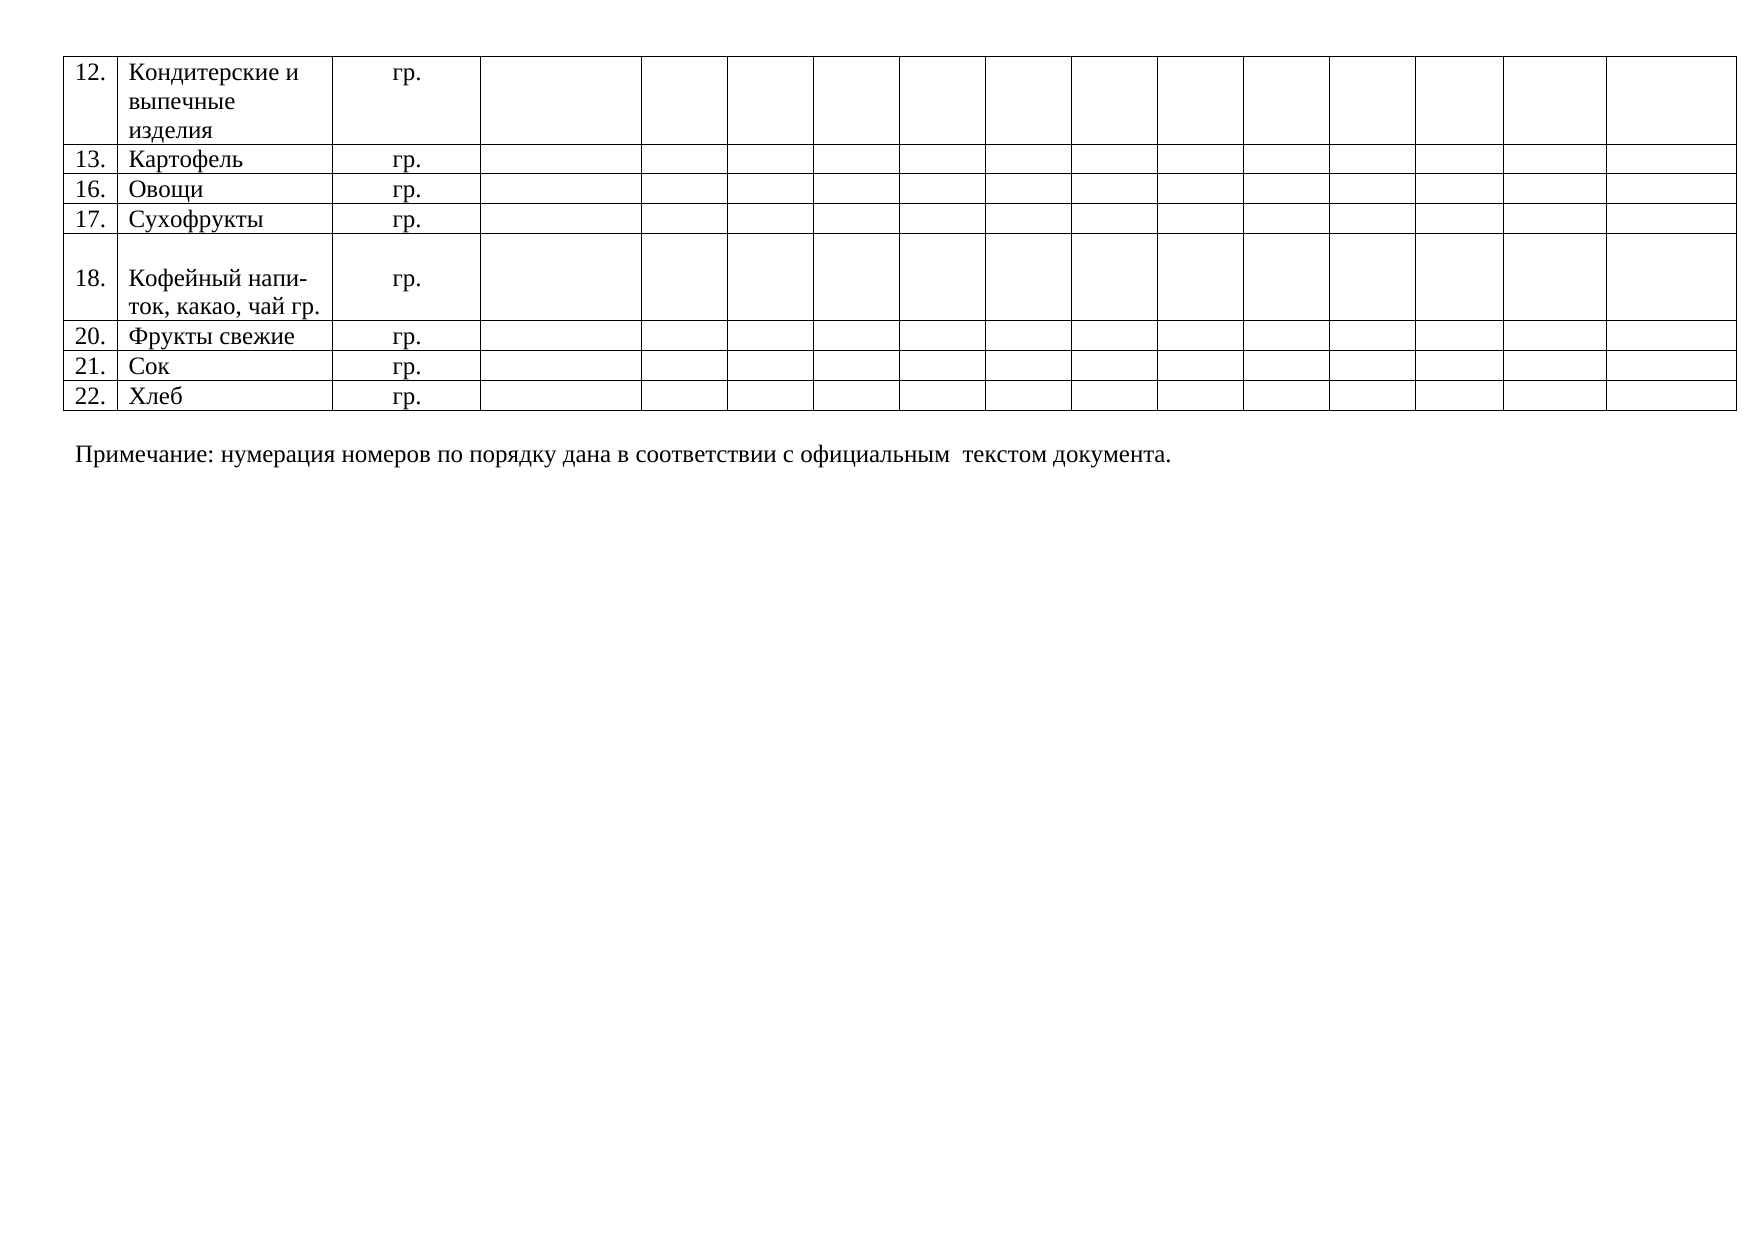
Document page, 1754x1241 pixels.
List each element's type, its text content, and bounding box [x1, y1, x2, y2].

table_cell [1244, 321, 1329, 350]
table_cell [814, 321, 899, 350]
table_cell [1330, 204, 1415, 233]
table_cell [728, 57, 813, 143]
table_cell [1244, 174, 1329, 203]
table_cell [1416, 321, 1503, 350]
table_cell [1416, 381, 1503, 409]
table_cell [481, 381, 641, 409]
table_cell [900, 145, 985, 173]
table_cell [481, 351, 641, 380]
table_cell Картофель [118, 145, 332, 173]
table_cell [1072, 57, 1157, 143]
table_cell [1072, 234, 1157, 320]
table_cell [481, 204, 641, 233]
table_cell [900, 321, 985, 350]
table_cell [1504, 381, 1606, 409]
table_cell 21. [64, 351, 117, 380]
table_cell [728, 234, 813, 320]
table_cell [1607, 321, 1736, 350]
table_cell [642, 234, 727, 320]
table_cell [1244, 381, 1329, 409]
table_cell [728, 174, 813, 203]
table_cell [481, 145, 641, 173]
table_cell гр. [333, 351, 480, 380]
table_cell [814, 204, 899, 233]
table_cell [728, 145, 813, 173]
table_cell [1330, 145, 1415, 173]
table_cell [1158, 57, 1243, 143]
table_cell [481, 57, 641, 143]
table_cell [814, 234, 899, 320]
table_cell [1330, 174, 1415, 203]
table_cell [814, 145, 899, 173]
table_cell гр. [333, 204, 480, 233]
table_cell [900, 204, 985, 233]
table_cell [986, 234, 1071, 320]
table_cell [481, 234, 641, 320]
table_cell [1607, 145, 1736, 173]
table_cell [481, 174, 641, 203]
table_cell [1504, 234, 1606, 320]
table_cell [1416, 57, 1503, 143]
table_cell [1244, 145, 1329, 173]
table_cell [1607, 57, 1736, 143]
table_cell 20. [64, 321, 117, 350]
table_cell [900, 381, 985, 409]
table_cell гр. [333, 234, 480, 320]
table_cell 17. [64, 204, 117, 233]
table_cell гр. [333, 381, 480, 409]
table_cell Фрукты свежие [118, 321, 332, 350]
table_cell [1416, 145, 1503, 173]
table_cell гр. [333, 145, 480, 173]
text Примечание: нумерация номеров по порядку дана в соответствии с официальным текстом документа. [19, 439, 1725, 468]
table_cell гр. [333, 321, 480, 350]
table_cell [1607, 174, 1736, 203]
table_cell [900, 57, 985, 143]
table_cell [642, 174, 727, 203]
table_cell [1244, 234, 1329, 320]
table_cell [728, 204, 813, 233]
table_cell [1504, 145, 1606, 173]
table_cell [1416, 174, 1503, 203]
table_cell [1504, 57, 1606, 143]
table_cell [728, 381, 813, 409]
table_cell [814, 381, 899, 409]
table_cell [814, 174, 899, 203]
table_cell [1504, 204, 1606, 233]
table_cell [1416, 204, 1503, 233]
table_cell [1244, 57, 1329, 143]
table_cell [1244, 204, 1329, 233]
table_cell Сок [118, 351, 332, 380]
table_cell Кофейный напи-ток, какао, чай гр. [118, 234, 332, 320]
table_cell [642, 145, 727, 173]
table_cell [1416, 234, 1503, 320]
table_cell [1330, 57, 1415, 143]
table_cell [814, 351, 899, 380]
table_cell [1607, 204, 1736, 233]
table_cell [814, 57, 899, 143]
table_cell [1607, 351, 1736, 380]
table_cell [986, 321, 1071, 350]
table_cell [1158, 321, 1243, 350]
table_cell [1072, 381, 1157, 409]
table_cell [728, 321, 813, 350]
table_cell [642, 321, 727, 350]
table_cell Кондитерские и выпечные изделия [118, 57, 332, 143]
table_cell [986, 204, 1071, 233]
table_cell [1504, 321, 1606, 350]
table_cell Овощи [118, 174, 332, 203]
table_cell [1416, 351, 1503, 380]
table_cell [1504, 351, 1606, 380]
table_cell [1072, 204, 1157, 233]
table_cell [1158, 351, 1243, 380]
table_cell [1330, 321, 1415, 350]
table_cell [1330, 234, 1415, 320]
table_cell [1607, 381, 1736, 409]
table_cell [1158, 234, 1243, 320]
table_cell 22. [64, 381, 117, 409]
table_cell [986, 174, 1071, 203]
table_cell [900, 351, 985, 380]
table_cell 18. [64, 234, 117, 320]
table_cell [986, 351, 1071, 380]
table_cell [642, 351, 727, 380]
table_cell [900, 234, 985, 320]
table_cell [1072, 321, 1157, 350]
table_cell [1158, 145, 1243, 173]
table_cell [986, 57, 1071, 143]
table_cell 13. [64, 145, 117, 173]
table_cell 12. [64, 57, 117, 143]
table_cell [1607, 234, 1736, 320]
table_cell гр. [333, 174, 480, 203]
table_cell [1330, 381, 1415, 409]
table_cell 16. [64, 174, 117, 203]
table_cell [1158, 381, 1243, 409]
table_cell [1158, 174, 1243, 203]
table_cell [481, 321, 641, 350]
table_cell [1158, 204, 1243, 233]
table_cell [1504, 174, 1606, 203]
table_cell [642, 381, 727, 409]
table_cell Сухофрукты [118, 204, 332, 233]
table_cell [642, 57, 727, 143]
table_cell [1072, 351, 1157, 380]
table_cell [986, 381, 1071, 409]
table_cell [728, 351, 813, 380]
table_cell [1072, 145, 1157, 173]
table_cell Хлеб [118, 381, 332, 409]
table_cell [1072, 174, 1157, 203]
table_cell [900, 174, 985, 203]
table_cell [1244, 351, 1329, 380]
table_cell [986, 145, 1071, 173]
table_cell [1330, 351, 1415, 380]
table_cell гр. [333, 57, 480, 143]
table_cell [642, 204, 727, 233]
